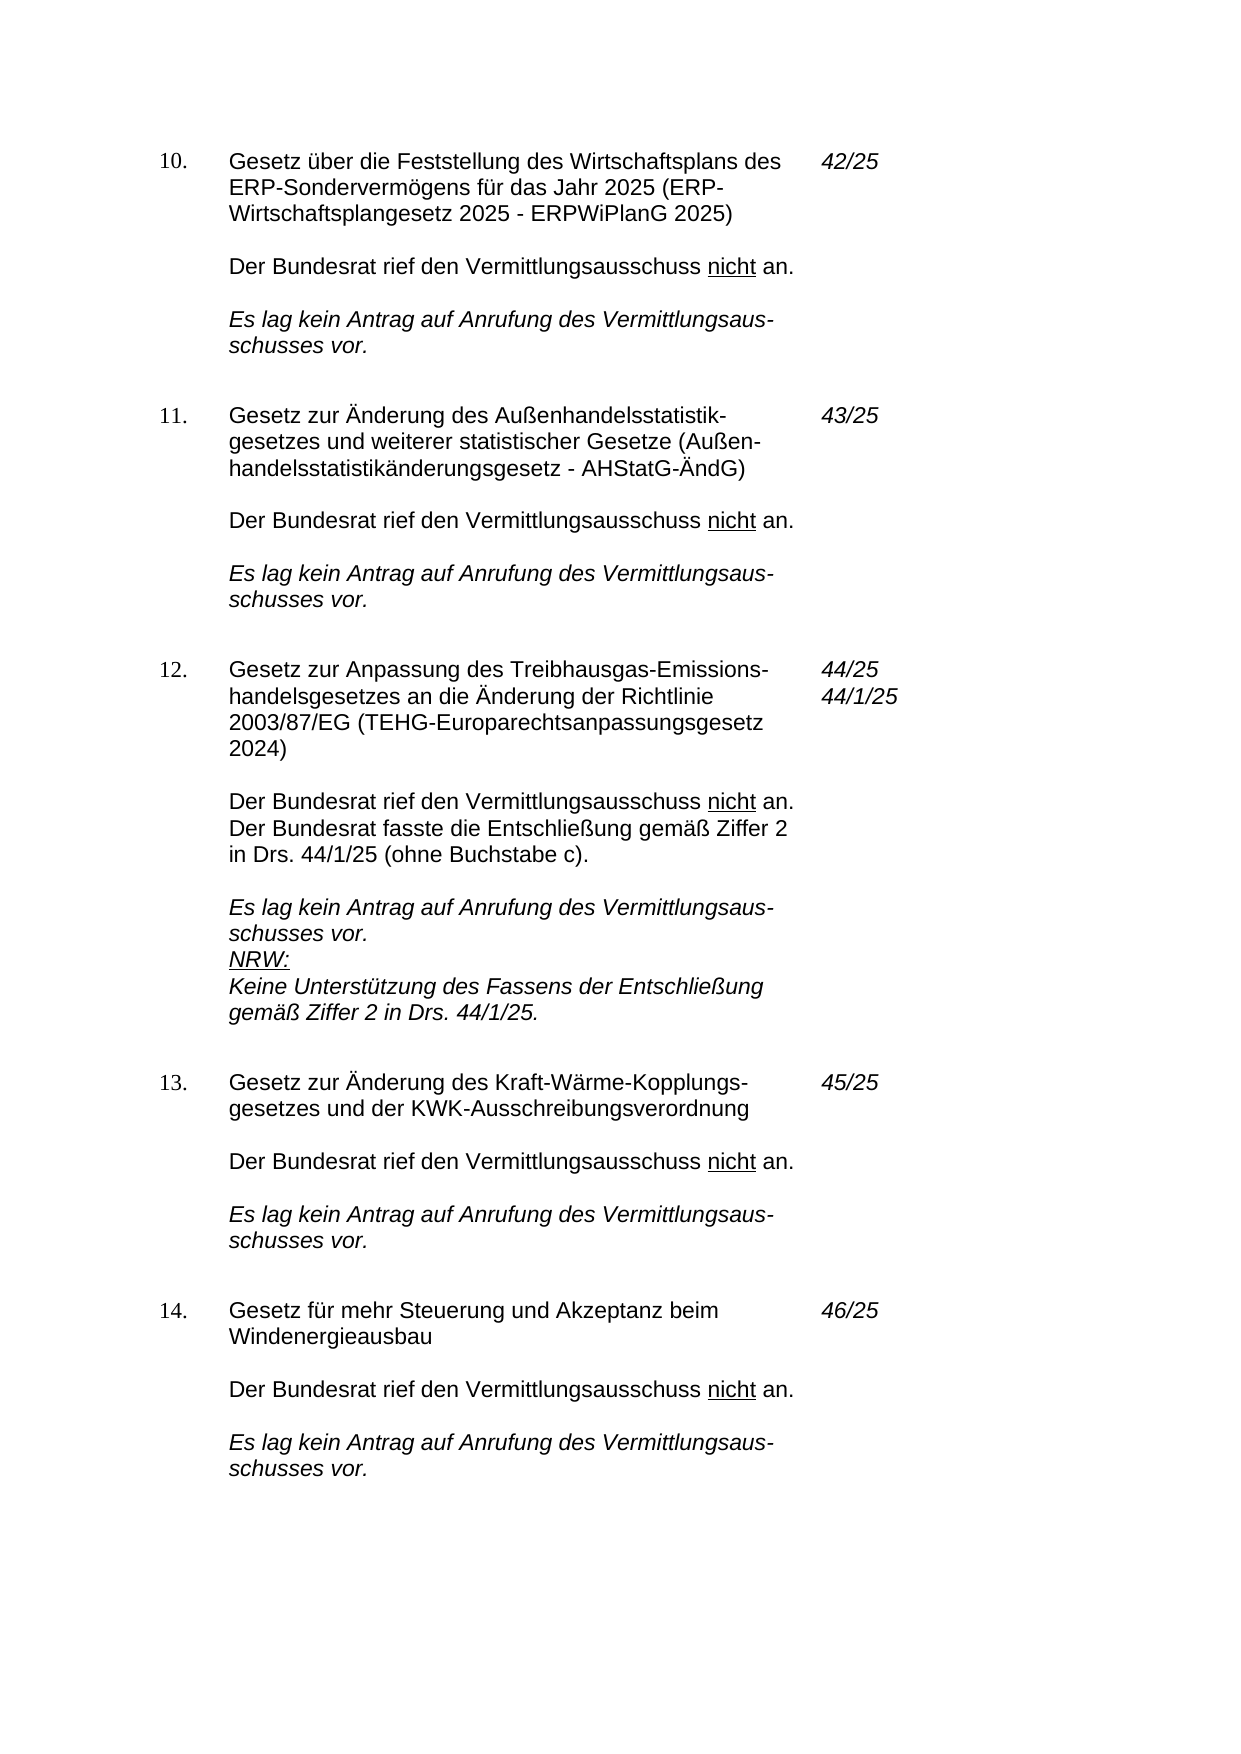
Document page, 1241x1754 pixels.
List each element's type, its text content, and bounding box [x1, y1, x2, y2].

table_cell 12. [148, 656, 217, 1069]
table_cell 10. [148, 148, 217, 402]
table_cell 43/25 [810, 402, 962, 656]
table_cell 45/25 [810, 1069, 962, 1297]
table_cell 44/25 44/1/25 [810, 656, 962, 1069]
table_cell Gesetz zur Änderung des Außenhandelsstatistik­gesetzes und weiterer statistischer Gesetze (Außen­handelsstatistikänderungsgesetz - AHStatG-ÄndG) Der Bundesrat rief den Vermittlungsausschuss nicht an. Es lag kein Antrag auf Anrufung des Vermittlungsaus­schusses vor. [217, 402, 810, 656]
table_cell Gesetz für mehr Steuerung und Akzeptanz beim Windenergieausbau Der Bundesrat rief den Vermittlungsausschuss nicht an. Es lag kein Antrag auf Anrufung des Vermittlungsaus­schusses vor. [217, 1297, 810, 1525]
table_cell Gesetz zur Änderung des Kraft-Wärme-Kopplungs­gesetzes und der KWK-Ausschreibungsverordnung Der Bundesrat rief den Vermittlungsausschuss nicht an. Es lag kein Antrag auf Anrufung des Vermittlungsaus­schusses vor. [217, 1069, 810, 1297]
table_cell 42/25 [810, 148, 962, 402]
table_cell 13. [148, 1069, 217, 1297]
table_cell Gesetz über die Feststellung des Wirtschaftsplans des ERP-Sondervermögens für das Jahr 2025 (ERP-Wirtschaftsplangesetz 2025 - ERPWiPlanG 2025) Der Bundesrat rief den Vermittlungsausschuss nicht an. Es lag kein Antrag auf Anrufung des Vermittlungsaus­schusses vor. [217, 148, 810, 402]
table_cell 14. [148, 1297, 217, 1525]
table_cell 11. [148, 402, 217, 656]
table_cell Gesetz zur Anpassung des Treibhausgas-Emissions­handelsgesetzes an die Änderung der Richtlinie 2003/87/EG (TEHG-Europarechtsanpassungsgesetz 2024) Der Bundesrat rief den Vermittlungsausschuss nicht an. Der Bundesrat fasste die Entschließung gemäß Ziffer 2 in Drs. 44/1/25 (ohne Buchstabe c). Es lag kein Antrag auf Anrufung des Vermittlungsaus­schusses vor. NRW: Keine Unterstützung des Fassens der Entschließung gemäß Ziffer 2 in Drs. 44/1/25. [217, 656, 810, 1069]
table_cell 46/25 [810, 1297, 962, 1525]
